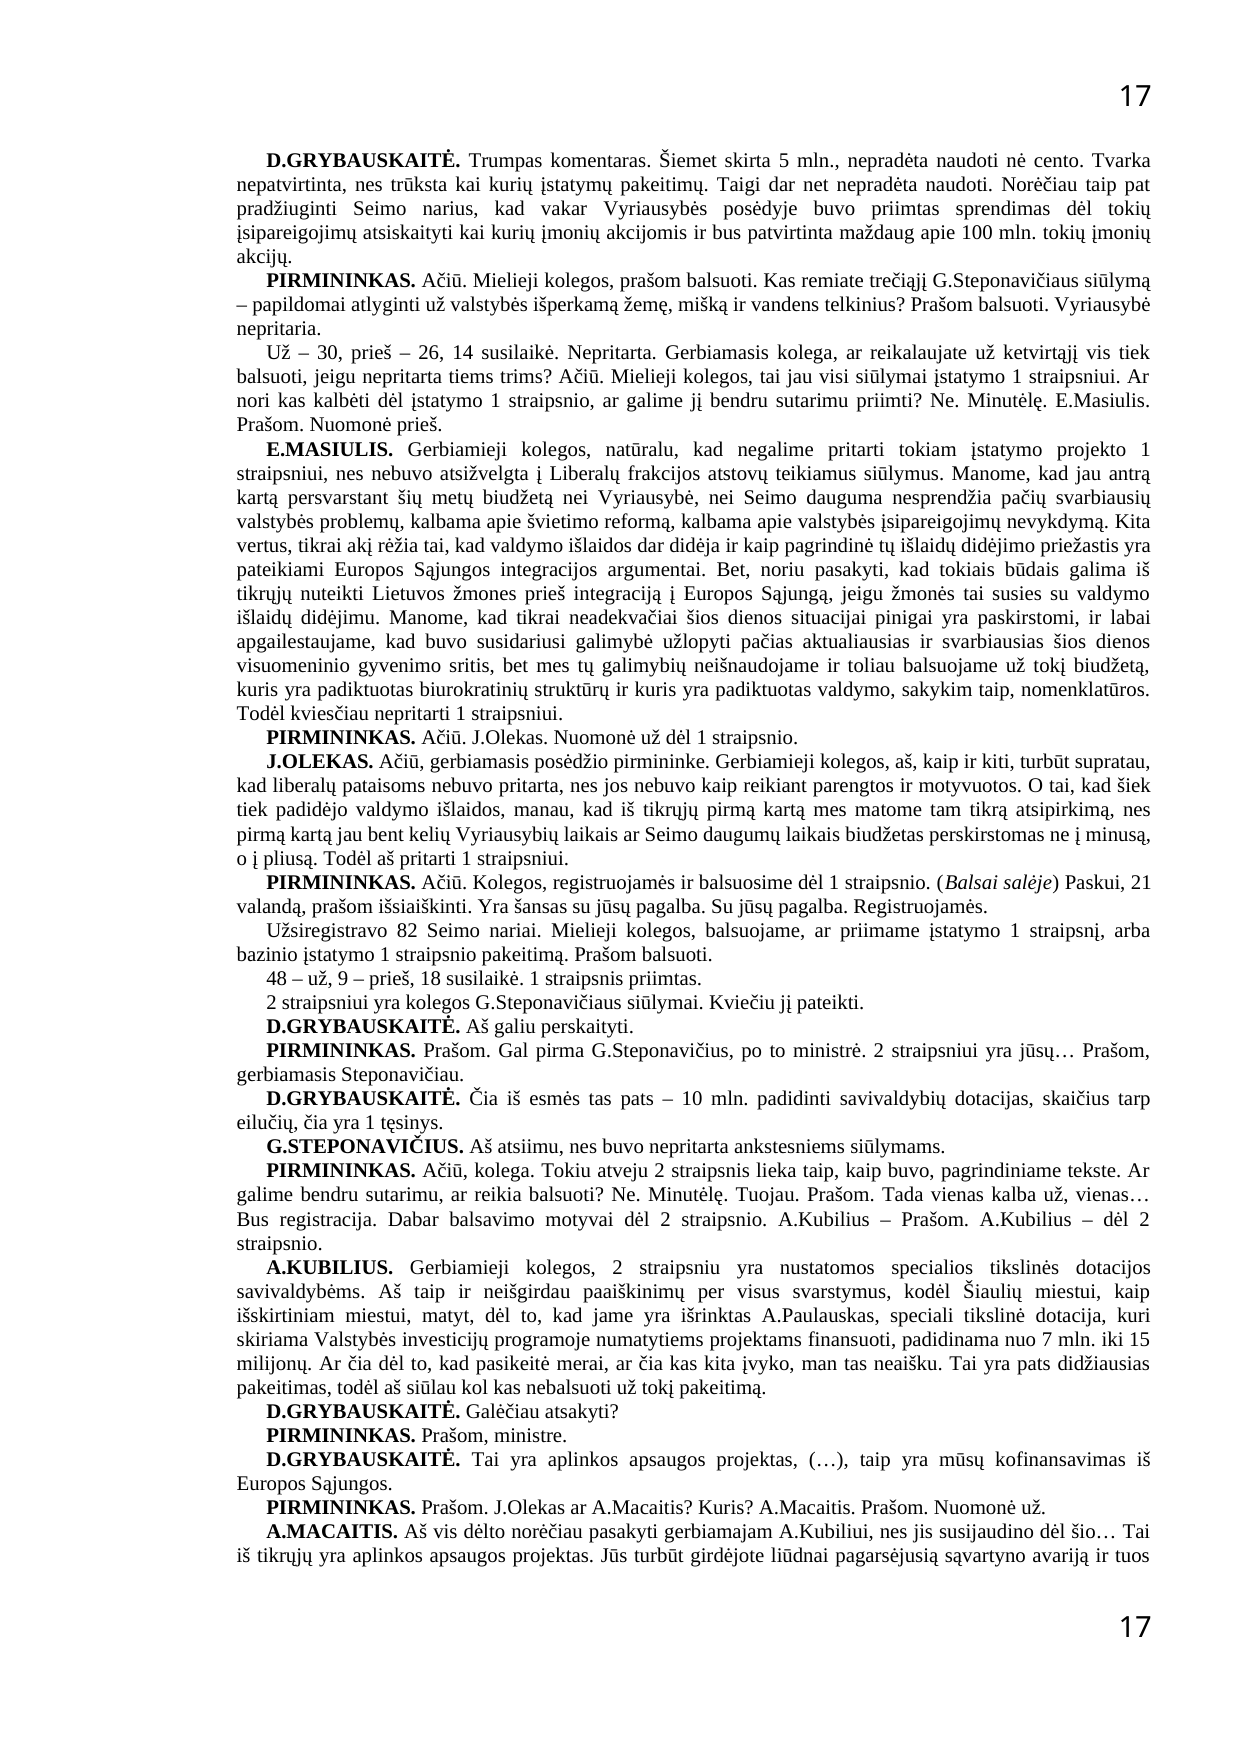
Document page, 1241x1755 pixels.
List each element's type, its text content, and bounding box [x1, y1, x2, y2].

text PIRMININKAS. Ačiū. J.Olekas. Nuomonė už dėl 1 straipsnio. [236, 725, 1152, 749]
text D.GRYBAUSKAITĖ. Čia iš esmės tas pats – 10 mln. padidinti savivaldybių dotacijas, skaičius tarp eilučių, čia yra 1 tęsinys. [236, 1086, 1152, 1134]
text E.MASIULIS. Gerbiamieji kolegos, natūralu, kad negalime pritarti tokiam įstatymo projekto 1 straipsniui, nes nebuvo atsižvelgta į Liberalų frakcijos atstovų teikiamus siūlymus. Manome, kad jau antrą kartą persvarstant šių metų biudžetą nei Vyriausybė, nei Seimo dauguma nesprendžia pačių svarbiausių valstybės problemų, kalbama apie švietimo reformą, kalbama apie valstybės įsipareigojimų nevykdymą. Kita vertus, tikrai akį rėžia tai, kad valdymo išlaidos dar didėja ir kaip pagrindinė tų išlaidų didėjimo priežastis yra pateikiami Europos Sąjungos integracijos argumentai. Bet, noriu pasakyti, kad tokiais būdais galima iš tikrųjų nuteikti Lietuvos žmones prieš integraciją į Europos Sąjungą, jeigu žmonės tai susies su valdymo išlaidų didėjimu. Manome, kad tikrai neadekvačiai šios dienos situacijai pinigai yra paskirstomi, ir labai apgailestaujame, kad buvo susidariusi galimybė užlopyti pačias aktualiausias ir svarbiausias šios dienos visuomeninio gyvenimo sritis, bet mes tų galimybių neišnaudojame ir toliau balsuojame už tokį biudžetą, kuris yra padiktuotas biurokratinių struktūrų ir kuris yra padiktuotas valdymo, sakykim taip, nomenklatūros. Todėl kviesčiau nepritarti 1 straipsniui. [236, 436, 1152, 725]
text PIRMININKAS. Prašom. Gal pirma G.Steponavičius, po to ministrė. 2 straipsniui yra jūsų… Prašom, gerbiamasis Steponavičiau. [236, 1038, 1152, 1086]
text Už – 30, prieš – 26, 14 susilaikė. Nepritarta. Gerbiamasis kolega, ar reikalaujate už ketvirtąjį vis tiek balsuoti, jeigu nepritarta tiems trims? Ačiū. Mielieji kolegos, tai jau visi siūlymai įstatymo 1 straipsniui. Ar nori kas kalbėti dėl įstatymo 1 straipsnio, ar galime jį bendru sutarimu priimti? Ne. Minutėlę. E.Masiulis. Prašom. Nuomonė prieš. [236, 340, 1152, 436]
text Užsiregistravo 82 Seimo nariai. Mielieji kolegos, balsuojame, ar priimame įstatymo 1 straipsnį, arba bazinio įstatymo 1 straipsnio pakeitimą. Prašom balsuoti. [236, 918, 1152, 966]
text 2 straipsniui yra kolegos G.Steponavičiaus siūlymai. Kviečiu jį pateikti. [236, 990, 1152, 1014]
text A.KUBILIUS. Gerbiamieji kolegos, 2 straipsniu yra nustatomos specialios tikslinės dotacijos savivaldybėms. Aš taip ir neišgirdau paaiškinimų per visus svarstymus, kodėl Šiaulių miestui, kaip išskirtiniam miestui, matyt, dėl to, kad jame yra išrinktas A.Paulauskas, speciali tikslinė dotacija, kuri skiriama Valstybės investicijų programoje numatytiems projektams finansuoti, padidinama nuo 7 mln. iki 15 milijonų. Ar čia dėl to, kad pasikeitė merai, ar čia kas kita įvyko, man tas neaišku. Tai yra pats didžiausias pakeitimas, todėl aš siūlau kol kas nebalsuoti už tokį pakeitimą. [236, 1254, 1152, 1399]
text PIRMININKAS. Prašom. J.Olekas ar A.Macaitis? Kuris? A.Macaitis. Prašom. Nuomonė už. [236, 1495, 1152, 1519]
text A.MACAITIS. Aš vis dėlto norėčiau pasakyti gerbiamajam A.Kubiliui, nes jis susijaudino dėl šio… Tai iš tikrųjų yra aplinkos apsaugos projektas. Jūs turbūt girdėjote liūdnai pagarsėjusią sąvartyno avariją ir tuos [236, 1519, 1152, 1567]
text PIRMININKAS. Ačiū, kolega. Tokiu atveju 2 straipsnis lieka taip, kaip buvo, pagrindiniame tekste. Ar galime bendru sutarimu, ar reikia balsuoti? Ne. Minutėlę. Tuojau. Prašom. Tada vienas kalba už, vienas… Bus registracija. Dabar balsavimo motyvai dėl 2 straipsnio. A.Kubilius – Prašom. A.Kubilius – dėl 2 straipsnio. [236, 1158, 1152, 1254]
text PIRMININKAS. Ačiū. Kolegos, registruojamės ir balsuosime dėl 1 straipsnio. (Balsai salėje) Paskui, 21 valandą, prašom išsiaiškinti. Yra šansas su jūsų pagalba. Su jūsų pagalba. Registruojamės. [236, 869, 1152, 918]
text D.GRYBAUSKAITĖ. Tai yra aplinkos apsaugos projektas, (…), taip yra mūsų kofinansavimas iš Europos Sąjungos. [236, 1447, 1152, 1495]
text D.GRYBAUSKAITĖ. Trumpas komentaras. Šiemet skirta 5 mln., nepradėta naudoti nė cento. Tvarka nepatvirtinta, nes trūksta kai kurių įstatymų pakeitimų. Taigi dar net nepradėta naudoti. Norėčiau taip pat pradžiuginti Seimo narius, kad vakar Vyriausybės posėdyje buvo priimtas sprendimas dėl tokių įsipareigojimų atsiskaityti kai kurių įmonių akcijomis ir bus patvirtinta maždaug apie 100 mln. tokių įmonių akcijų. [236, 148, 1152, 268]
text 48 – už, 9 – prieš, 18 susilaikė. 1 straipsnis priimtas. [236, 966, 1152, 990]
text G.STEPONAVIČIUS. Aš atsiimu, nes buvo nepritarta ankstesniems siūlymams. [236, 1134, 1152, 1158]
text D.GRYBAUSKAITĖ. Galėčiau atsakyti? [236, 1399, 1152, 1423]
text D.GRYBAUSKAITĖ. Aš galiu perskaityti. [236, 1014, 1152, 1038]
text J.OLEKAS. Ačiū, gerbiamasis posėdžio pirmininke. Gerbiamieji kolegos, aš, kaip ir kiti, turbūt supratau, kad liberalų pataisoms nebuvo pritarta, nes jos nebuvo kaip reikiant parengtos ir motyvuotos. O tai, kad šiek tiek padidėjo valdymo išlaidos, manau, kad iš tikrųjų pirmą kartą mes matome tam tikrą atsipirkimą, nes pirmą kartą jau bent kelių Vyriausybių laikais ar Seimo daugumų laikais biudžetas perskirstomas ne į minusą, o į pliusą. Todėl aš pritarti 1 straipsniui. [236, 749, 1152, 869]
text PIRMININKAS. Prašom, ministre. [236, 1423, 1152, 1447]
text PIRMININKAS. Ačiū. Mielieji kolegos, prašom balsuoti. Kas remiate trečiąjį G.Steponavičiaus siūlymą – papildomai atlyginti už valstybės išperkamą žemę, mišką ir vandens telkinius? Prašom balsuoti. Vyriausybė nepritaria. [236, 268, 1152, 340]
